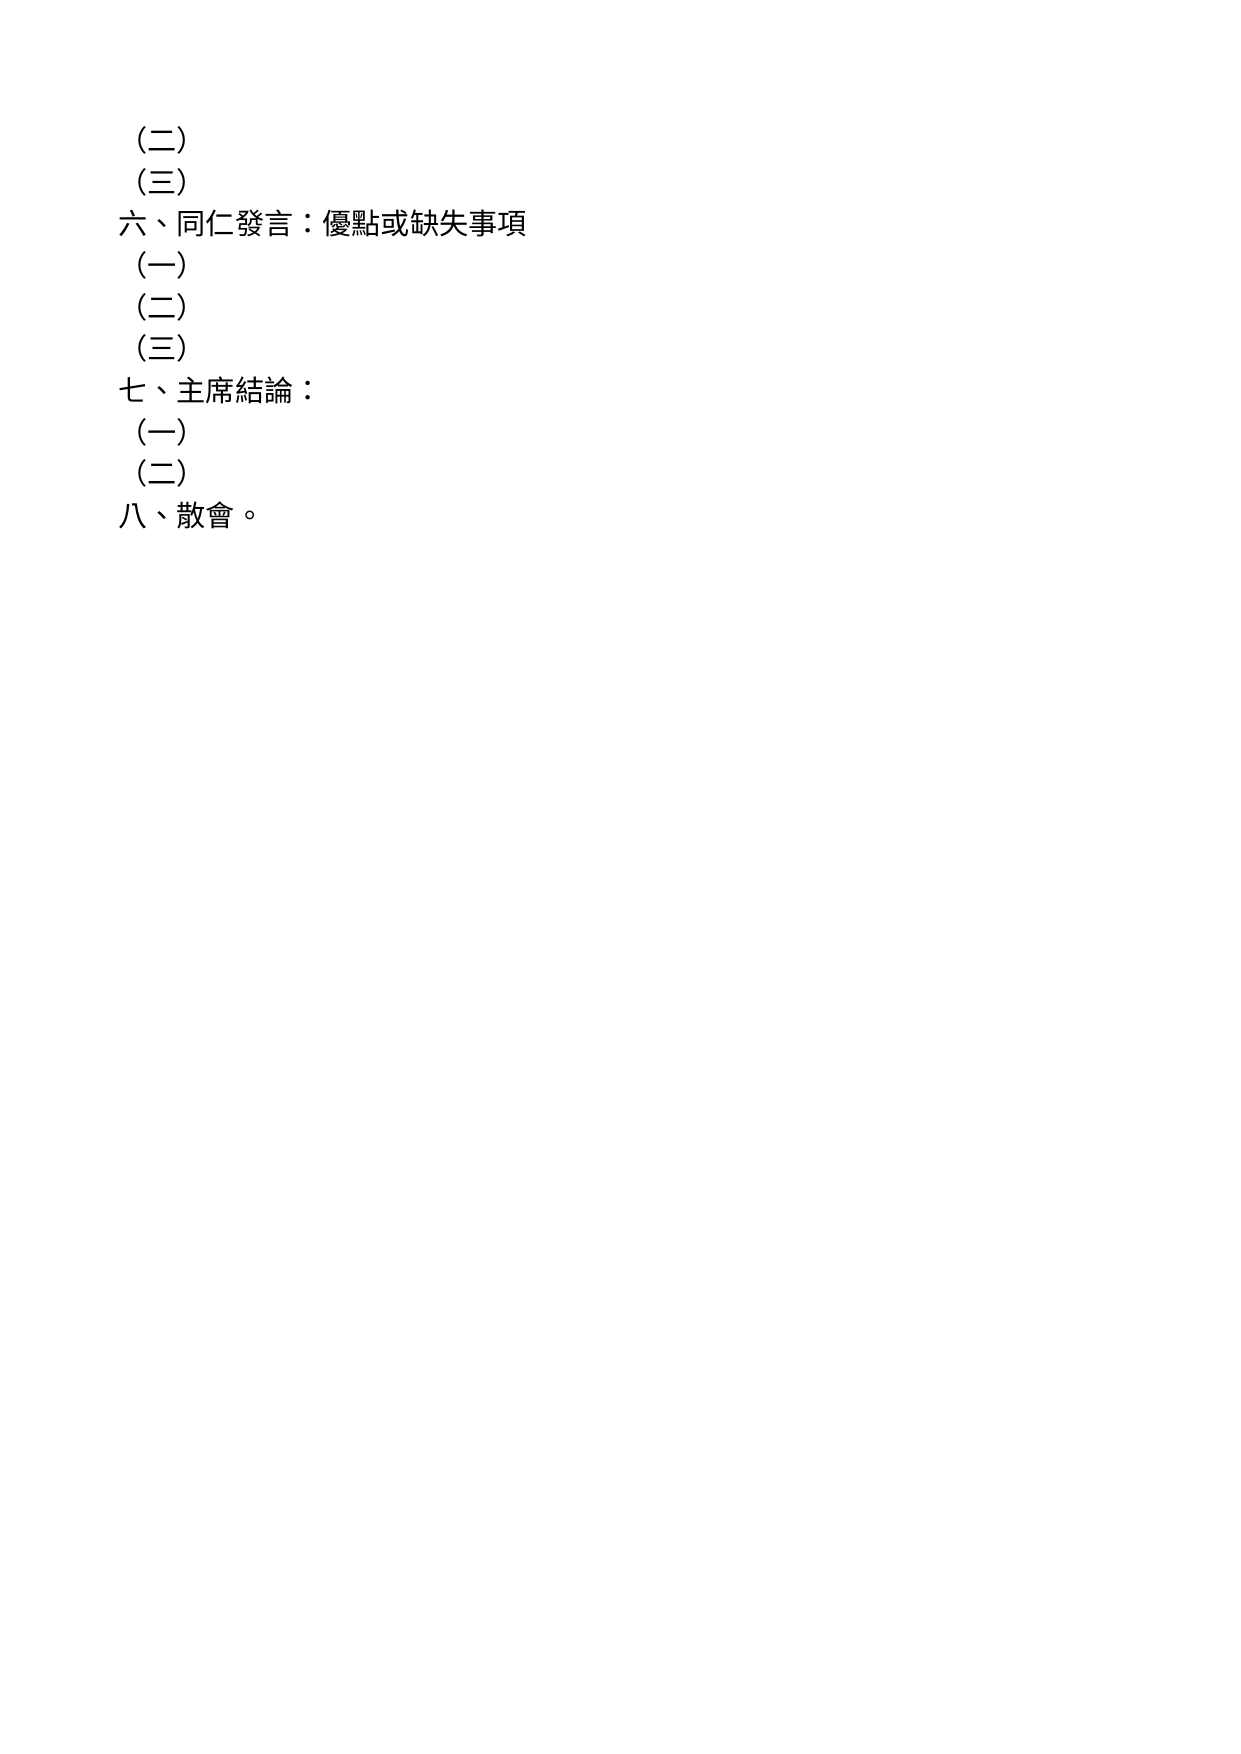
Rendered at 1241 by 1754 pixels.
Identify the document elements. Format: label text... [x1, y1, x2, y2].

text 六、同仁發言：優點或缺失事項 [118, 201, 1122, 243]
text （三） [118, 326, 1122, 368]
text 七、主席結論： [118, 368, 1122, 410]
text 八、散會。 [118, 493, 1122, 535]
text （二） [118, 285, 1122, 326]
text （一） [118, 243, 1122, 285]
text （二） [118, 118, 1122, 160]
text （一） [118, 410, 1122, 451]
text （二） [118, 451, 1122, 493]
text （三） [118, 160, 1122, 201]
